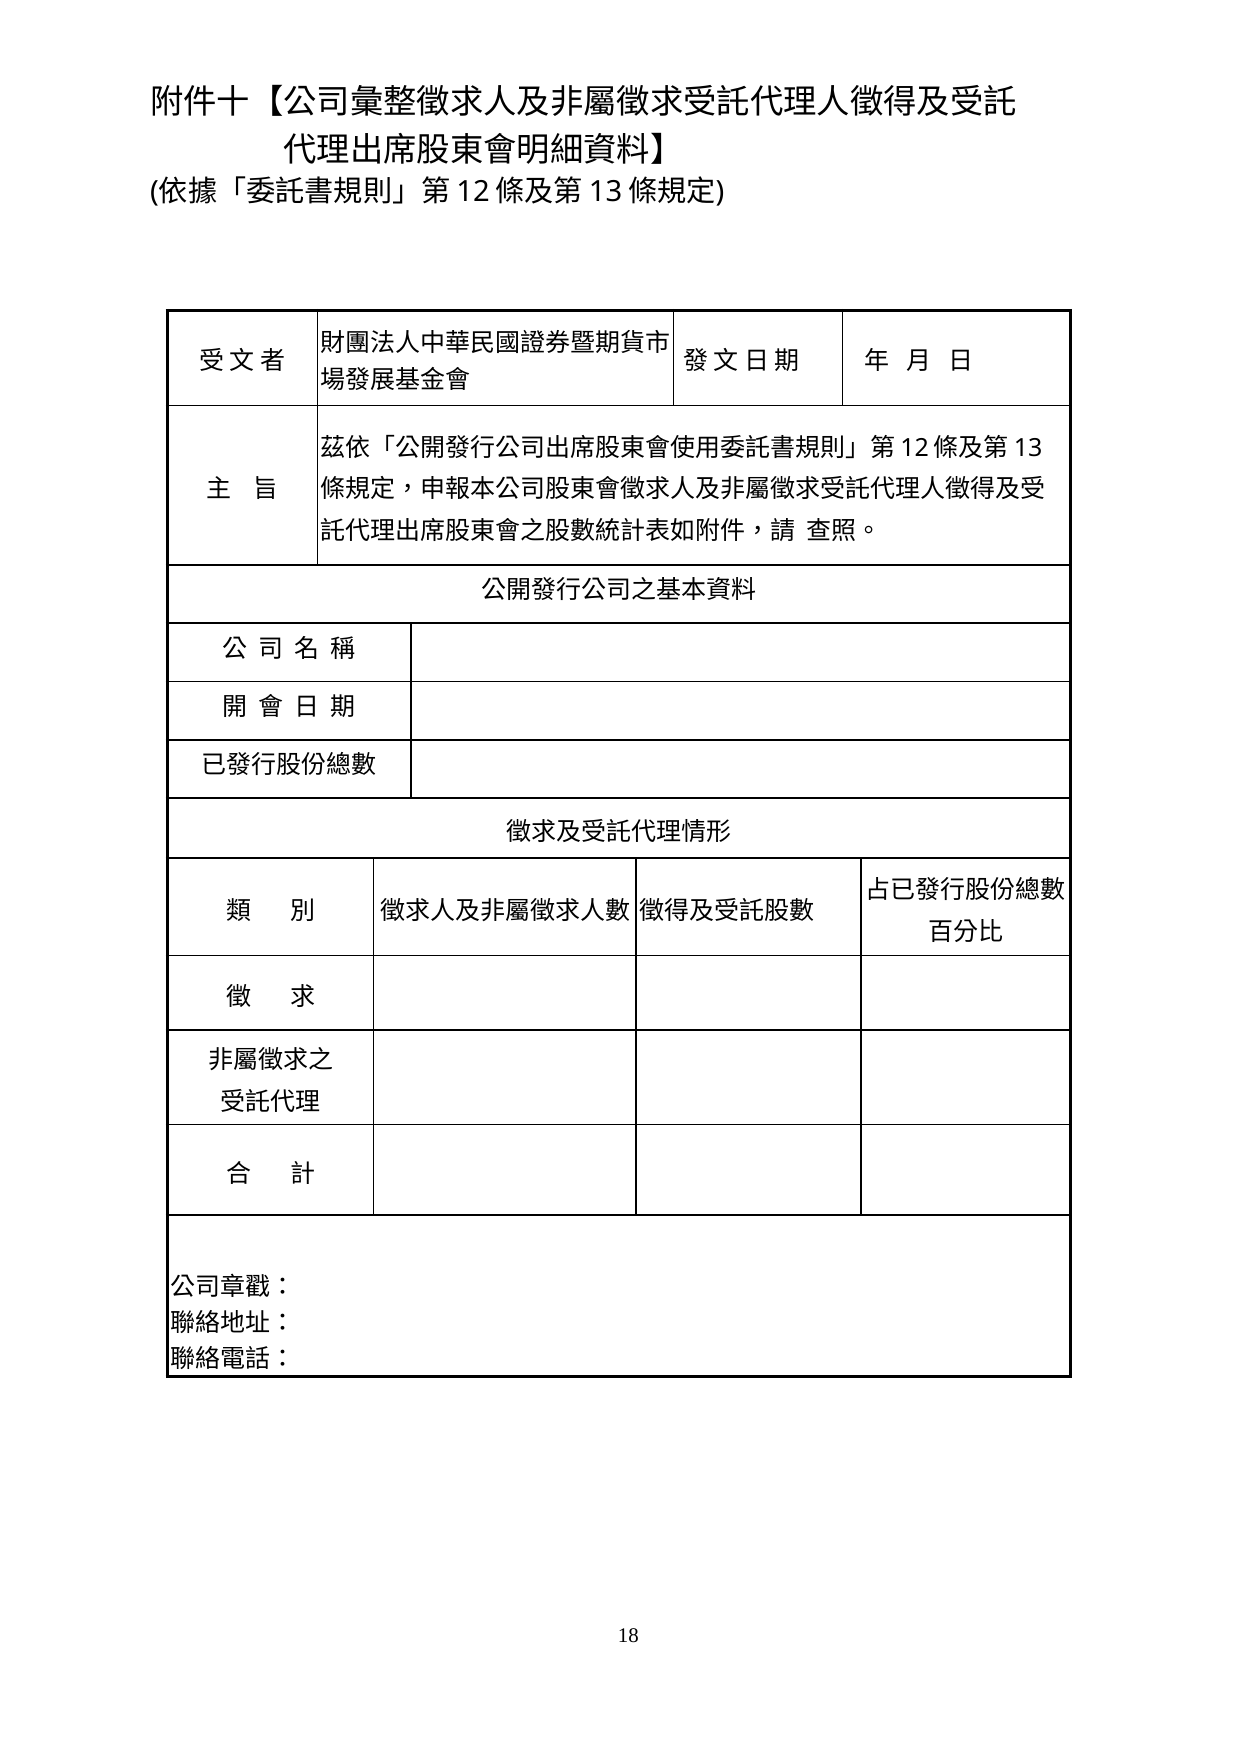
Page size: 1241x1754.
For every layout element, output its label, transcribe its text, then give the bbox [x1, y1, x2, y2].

table_cell 徵 求 [169, 956, 373, 1029]
table_cell 主 旨 [169, 406, 317, 564]
table_cell 已發行股份總數 [169, 741, 410, 797]
table_header 財團法人中華民國證券暨期貨市場發展基金會 [318, 312, 673, 405]
table_cell 開 會 日 期 [169, 682, 410, 739]
table_cell 非屬徵求之 受託代理 [169, 1031, 373, 1123]
table_cell 占已發行股份總數 百分比 [862, 859, 1069, 954]
table_cell 徵求及受託代理情形 [169, 799, 1069, 857]
table_cell [637, 956, 860, 1029]
table_cell 公司章戳： 聯絡地址： 聯絡電話： [169, 1216, 1069, 1375]
text 附件十【公司彙整徵求人及非屬徵求受託代理人徵得及受託代理出席股東會明細資料】 [150, 75, 1050, 171]
table_header 發 文 日 期 [674, 312, 842, 405]
table_cell [374, 1031, 635, 1123]
table_cell [374, 1125, 635, 1214]
table_cell 類 別 [169, 859, 373, 954]
table_cell [412, 682, 1069, 739]
table_header 年 月 日 [843, 312, 1069, 405]
table_cell 徵求人及非屬徵求人數 [374, 859, 635, 954]
table_cell [637, 1031, 860, 1123]
table_cell [637, 1125, 860, 1214]
table_cell [374, 956, 635, 1029]
table_cell 徵得及受託股數 [637, 859, 860, 954]
text (依據「委託書規則」第12條及第13條規定) [150, 171, 1106, 209]
table_cell [412, 624, 1069, 681]
table_header 受 文 者 [169, 312, 317, 405]
table_cell 合 計 [169, 1125, 373, 1214]
table_cell 公 司 名 稱 [169, 624, 410, 681]
table_cell [412, 741, 1069, 797]
table_cell [862, 1125, 1069, 1214]
table_cell [862, 956, 1069, 1029]
table_cell 茲依「公開發行公司出席股東會使用委託書規則」第12條及第13條規定，申報本公司股東會徵求人及非屬徵求受託代理人徵得及受託代理出席股東會之股數統計表如附件，請 查照。 [318, 406, 1069, 564]
table_cell 公開發行公司之基本資料 [169, 566, 1069, 622]
table_cell [862, 1031, 1069, 1123]
